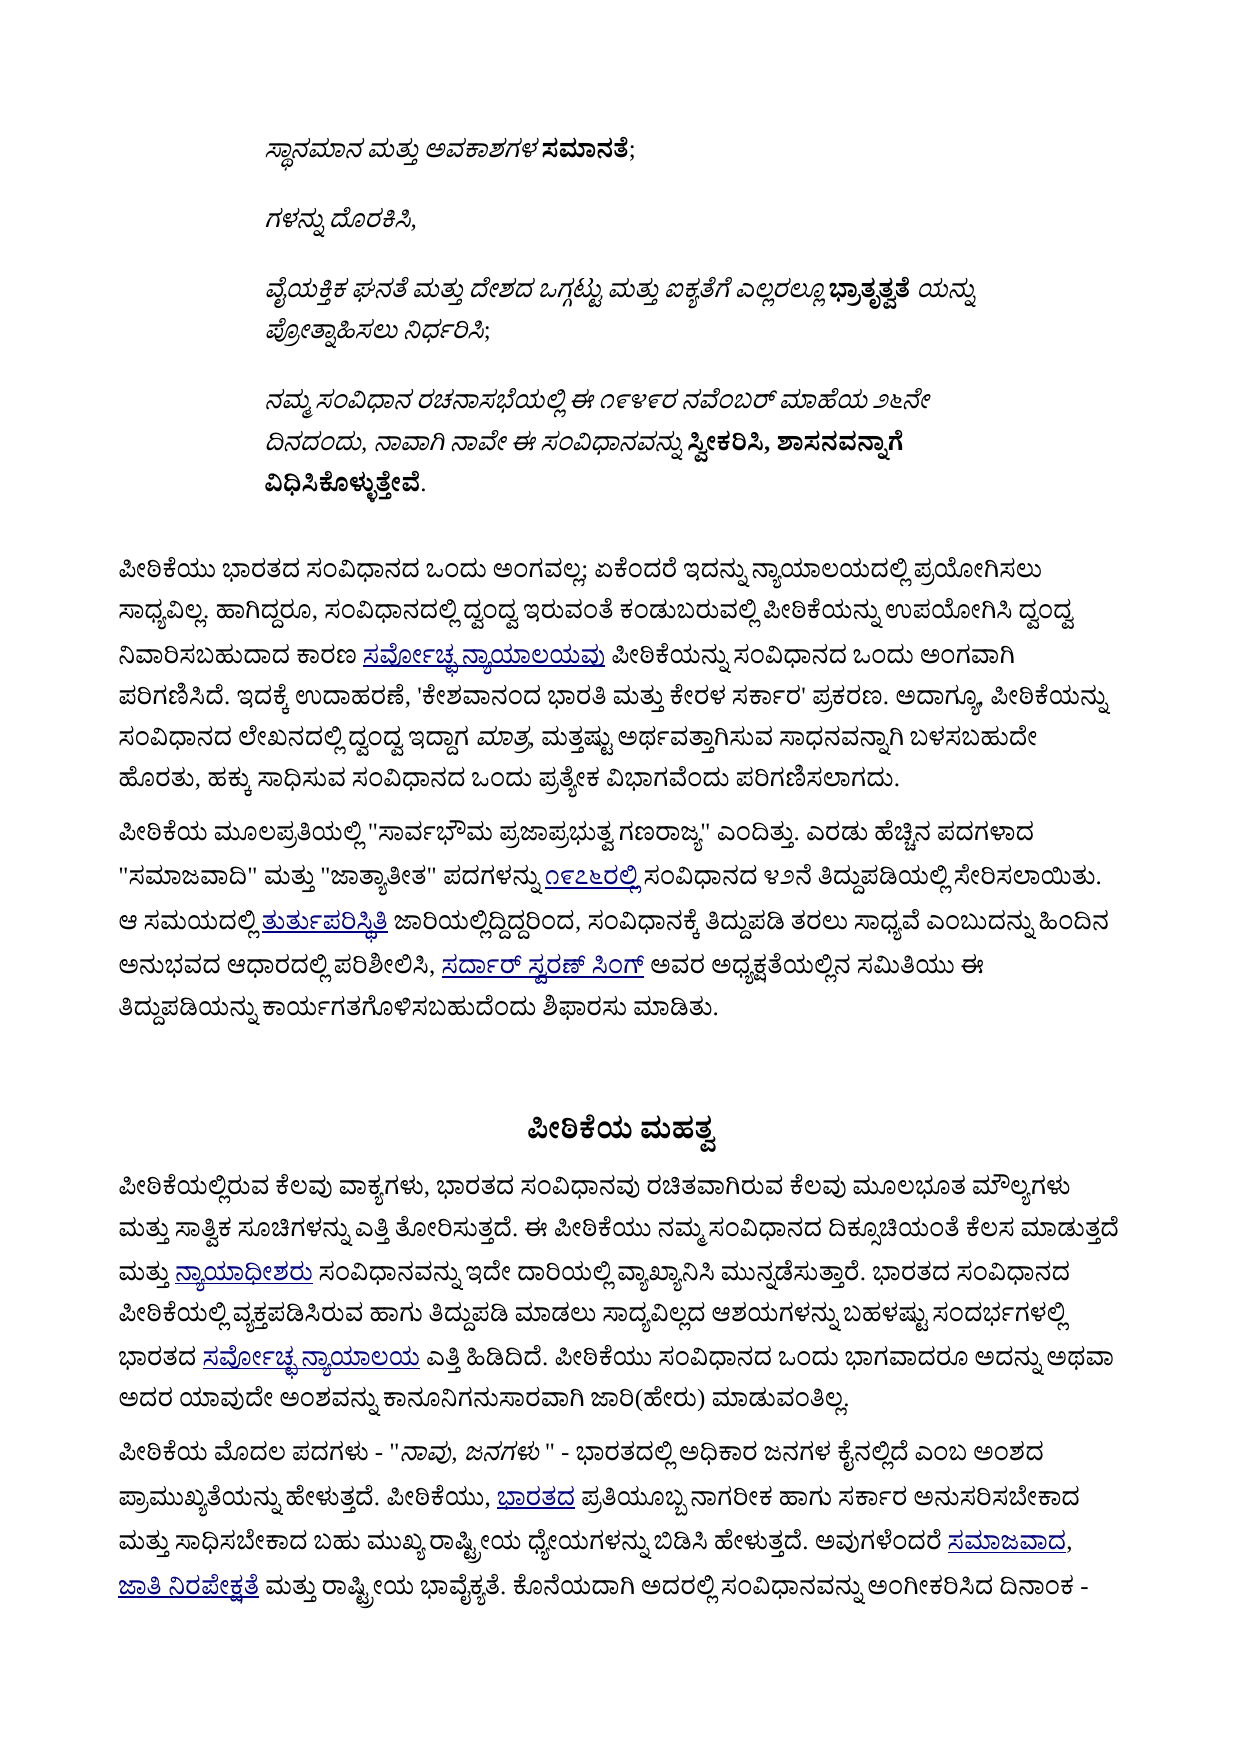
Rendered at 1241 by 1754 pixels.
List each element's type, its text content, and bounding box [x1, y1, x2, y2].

table_header [118, 118, 189, 554]
text ಪೀಠಿಕೆಯು ಭಾರತದ ಸಂವಿಧಾನದ ಒಂದು ಅಂಗವಲ್ಲ; ಏಕೆಂದರೆ ಇದನ್ನು ನ್ಯಾಯಾಲಯದಲ್ಲಿ ಪ್ರಯೋಗಿಸಲು ಸಾಧ್ಯವಿಲ್ಲ. ಹಾಗಿದ್ದರೂ, ಸಂವಿಧಾನದಲ್ಲಿ ದ್ವಂದ್ವ ಇರುವಂತೆ ಕಂಡುಬರುವಲ್ಲಿ ಪೀಠಿಕೆಯನ್ನು ಉಪಯೋಗಿಸಿ ದ್ವಂದ್ವ ನಿವಾರಿಸಬಹುದಾದ ಕಾರಣ ಸರ್ವೋಚ್ಛ ನ್ಯಾಯಾಲಯವು ಪೀಠಿಕೆಯನ್ನು ಸಂವಿಧಾನದ ಒಂದು ಅಂಗವಾಗಿ ಪರಿಗಣಿಸಿದೆ. ಇದಕ್ಕೆ ಉದಾಹರಣೆ, 'ಕೇಶವಾನಂದ ಭಾರತಿ ಮತ್ತು ಕೇರಳ ಸರ್ಕಾರ' ಪ್ರಕರಣ. ಅದಾಗ್ಯೂ, ಪೀಠಿಕೆಯನ್ನು ಸಂವಿಧಾನದ ಲೇಖನದಲ್ಲಿ ದ್ವಂದ್ವ ಇದ್ದಾಗ ಮಾತ್ರ, ಮತ್ತಷ್ಟು ಅರ್ಥವತ್ತಾಗಿಸುವ ಸಾಧನವನ್ನಾಗಿ ಬಳಸಬಹುದೇ ಹೊರತು, ಹಕ್ಕು ಸಾಧಿಸುವ ಸಂವಿಧಾನದ ಒಂದು ಪ್ರತ್ಯೇಕ ವಿಭಾಗವೆಂದು ಪರಿಗಣಿಸಲಾಗದು. [118, 554, 1122, 804]
table_header [1048, 118, 1122, 554]
text ಪೀಠಿಕೆಯ ಮೊದಲ ಪದಗಳು - "ನಾವು, ಜನಗಳು " - ಭಾರತದಲ್ಲಿ ಅಧಿಕಾರ ಜನಗಳ ಕೈನಲ್ಲಿದೆ ಎಂಬ ಅಂಶದ ಪ್ರಾಮುಖ್ಯತೆಯನ್ನು ಹೇಳುತ್ತದೆ. ಪೀಠಿಕೆಯು, ಭಾರತದ ಪ್ರತಿಯೂಬ್ಬ ನಾಗರೀಕ ಹಾಗು ಸರ್ಕಾರ ಅನುಸರಿಸಬೇಕಾದ ಮತ್ತು ಸಾಧಿಸಬೇಕಾದ ಬಹು ಮುಖ್ಯ ರಾಷ್ಟ್ರೀಯ ಧ್ಯೇಯಗಳನ್ನು ಬಿಡಿಸಿ ಹೇಳುತ್ತದೆ. ಅವುಗಳೆಂದರೆ ಸಮಾಜವಾದ, ಜಾತಿ ನಿರಪೇಕ್ಷತೆ ಮತ್ತು ರಾಷ್ಟ್ರೀಯ ಭಾವೈಕ್ಯತೆ. ಕೊನೆಯದಾಗಿ ಅದರಲ್ಲಿ ಸಂವಿಧಾನವನ್ನು ಅಂಗೀಕರಿಸಿದ ದಿನಾಂಕ [118, 1437, 1122, 1612]
table_header ಸ್ಥಾನಮಾನ ಮತ್ತು ಅವಕಾಶಗಳ ಸಮಾನತೆ; ಗಳನ್ನು ದೊರಕಿಸಿ, ವೈಯಕ್ತಿಕ ಘನತೆ ಮತ್ತು ದೇಶದ ಒಗ್ಗಟ್ಟು ಮತ್ತು ಐಕ್ಯತೆಗೆ ಎಲ್ಲರಲ್ಲೂ ಭ್ರಾತೃತ್ವತೆ ಯನ್ನು ಪ್ರೋತ್ನಾಹಿಸಲು ನಿರ್ಧರಿಸಿ; ನಮ್ಮ ಸಂವಿಧಾನ ರಚನಾಸಭೆಯಲ್ಲಿ ಈ ೧೯೪೯ರ ನವೆಂಬರ್ ಮಾಹೆಯ ೨೬ನೇ ದಿನದಂದು, ನಾವಾಗಿ ನಾವೇ ಈ ಸಂವಿಧಾನವನ್ನು ಸ್ವೀಕರಿಸಿ, ಶಾಸನವನ್ನಾಗೆ ವಿಧಿಸಿಕೊಳ್ಳುತ್ತೇವೆ. [190, 118, 1048, 554]
subtitle ಪೀಠಿಕೆಯ ಮಹತ್ವ [118, 1112, 1122, 1159]
text ಪೀಠಿಕೆಯ ಮೂಲಪ್ರತಿಯಲ್ಲಿ "ಸಾರ್ವಭೌಮ ಪ್ರಜಾಪ್ರಭುತ್ವ ಗಣರಾಜ್ಯ" ಎಂದಿತ್ತು. ಎರಡು ಹೆಚ್ಚಿನ ಪದಗಳಾದ "ಸಮಾಜವಾದಿ" ಮತ್ತು "ಜಾತ್ಯಾತೀತ" ಪದಗಳನ್ನು ೧೯೭೬ರಲ್ಲಿ ಸಂವಿಧಾನದ ೪೨ನೆ ತಿದ್ದುಪಡಿಯಲ್ಲಿ ಸೇರಿಸಲಾಯಿತು. ಆ ಸಮಯದಲ್ಲಿ ತುರ್ತುಪರಿಸ್ಥಿತಿ ಜಾರಿಯಲ್ಲಿದ್ದಿದ್ದರಿಂದ, ಸಂವಿಧಾನಕ್ಕೆ ತಿದ್ದುಪಡಿ ತರಲು ಸಾಧ್ಯವೆ ಎಂಬುದನ್ನು ಹಿಂದಿನ ಅನುಭವದ ಆಧಾರದಲ್ಲಿ ಪರಿಶೀಲಿಸಿ, ಸರ್ದಾರ್ ಸ್ವರಣ್ ಸಿಂಗ್ ಅವರ ಅಧ್ಯಕ್ಷತೆಯಲ್ಲಿನ ಸಮಿತಿಯು ಈ ತಿದ್ದುಪಡಿಯನ್ನು ಕಾರ್ಯಗತಗೊಳಿಸಬಹುದೆಂದು ಶಿಫಾರಸು ಮಾಡಿತು. [118, 817, 1122, 1033]
text ಪೀಠಿಕೆಯಲ್ಲಿರುವ ಕೆಲವು ವಾಕ್ಯಗಳು, ಭಾರತದ ಸಂವಿಧಾನವು ರಚಿತವಾಗಿರುವ ಕೆಲವು ಮೂಲಭೂತ ಮೌಲ್ಯಗಳು ಮತ್ತು ಸಾತ್ವಿಕ ಸೂಚಿಗಳನ್ನು ಎತ್ತಿ ತೋರಿಸುತ್ತದೆ. ಈ ಪೀಠಿಕೆಯು ನಮ್ಮ ಸಂವಿಧಾನದ ದಿಕ್ಸೂಚಿಯಂತೆ ಕೆಲಸ ಮಾಡುತ್ತದೆ ಮತ್ತು ನ್ಯಾಯಾಧೀಶರು ಸಂವಿಧಾನವನ್ನು ಇದೇ ದಾರಿಯಲ್ಲಿ ವ್ಯಾಖ್ಯಾನಿಸಿ ಮುನ್ನಡೆಸುತ್ತಾರೆ. ಭಾರತದ ಸಂವಿಧಾನದ ಪೀಠಿಕೆಯಲ್ಲಿ ವ್ಯಕ್ತಪಡಿಸಿರುವ ಹಾಗು ತಿದ್ದುಪಡಿ ಮಾಡಲು ಸಾದ್ಯವಿಲ್ಲದ ಆಶಯಗಳನ್ನು ಬಹಳಷ್ಟು ಸಂದರ್ಭಗಳಲ್ಲಿ ಭಾರತದ ಸರ್ವೋಚ್ಛ ನ್ಯಾಯಾಲಯ ಎತ್ತಿ ಹಿಡಿದಿದೆ. ಪೀಠಿಕೆಯು ಸಂವಿಧಾನದ ಒಂದು ಭಾಗವಾದರೂ ಅದನ್ನು ಅಥವಾ ಅದರ ಯಾವುದೇ ಅಂಶವನ್ನು ಕಾನೂನಿಗನುಸಾರವಾಗಿ ಜಾರಿ(ಹೇರು) ಮಾಡುವಂತಿಲ್ಲ. [118, 1171, 1122, 1424]
